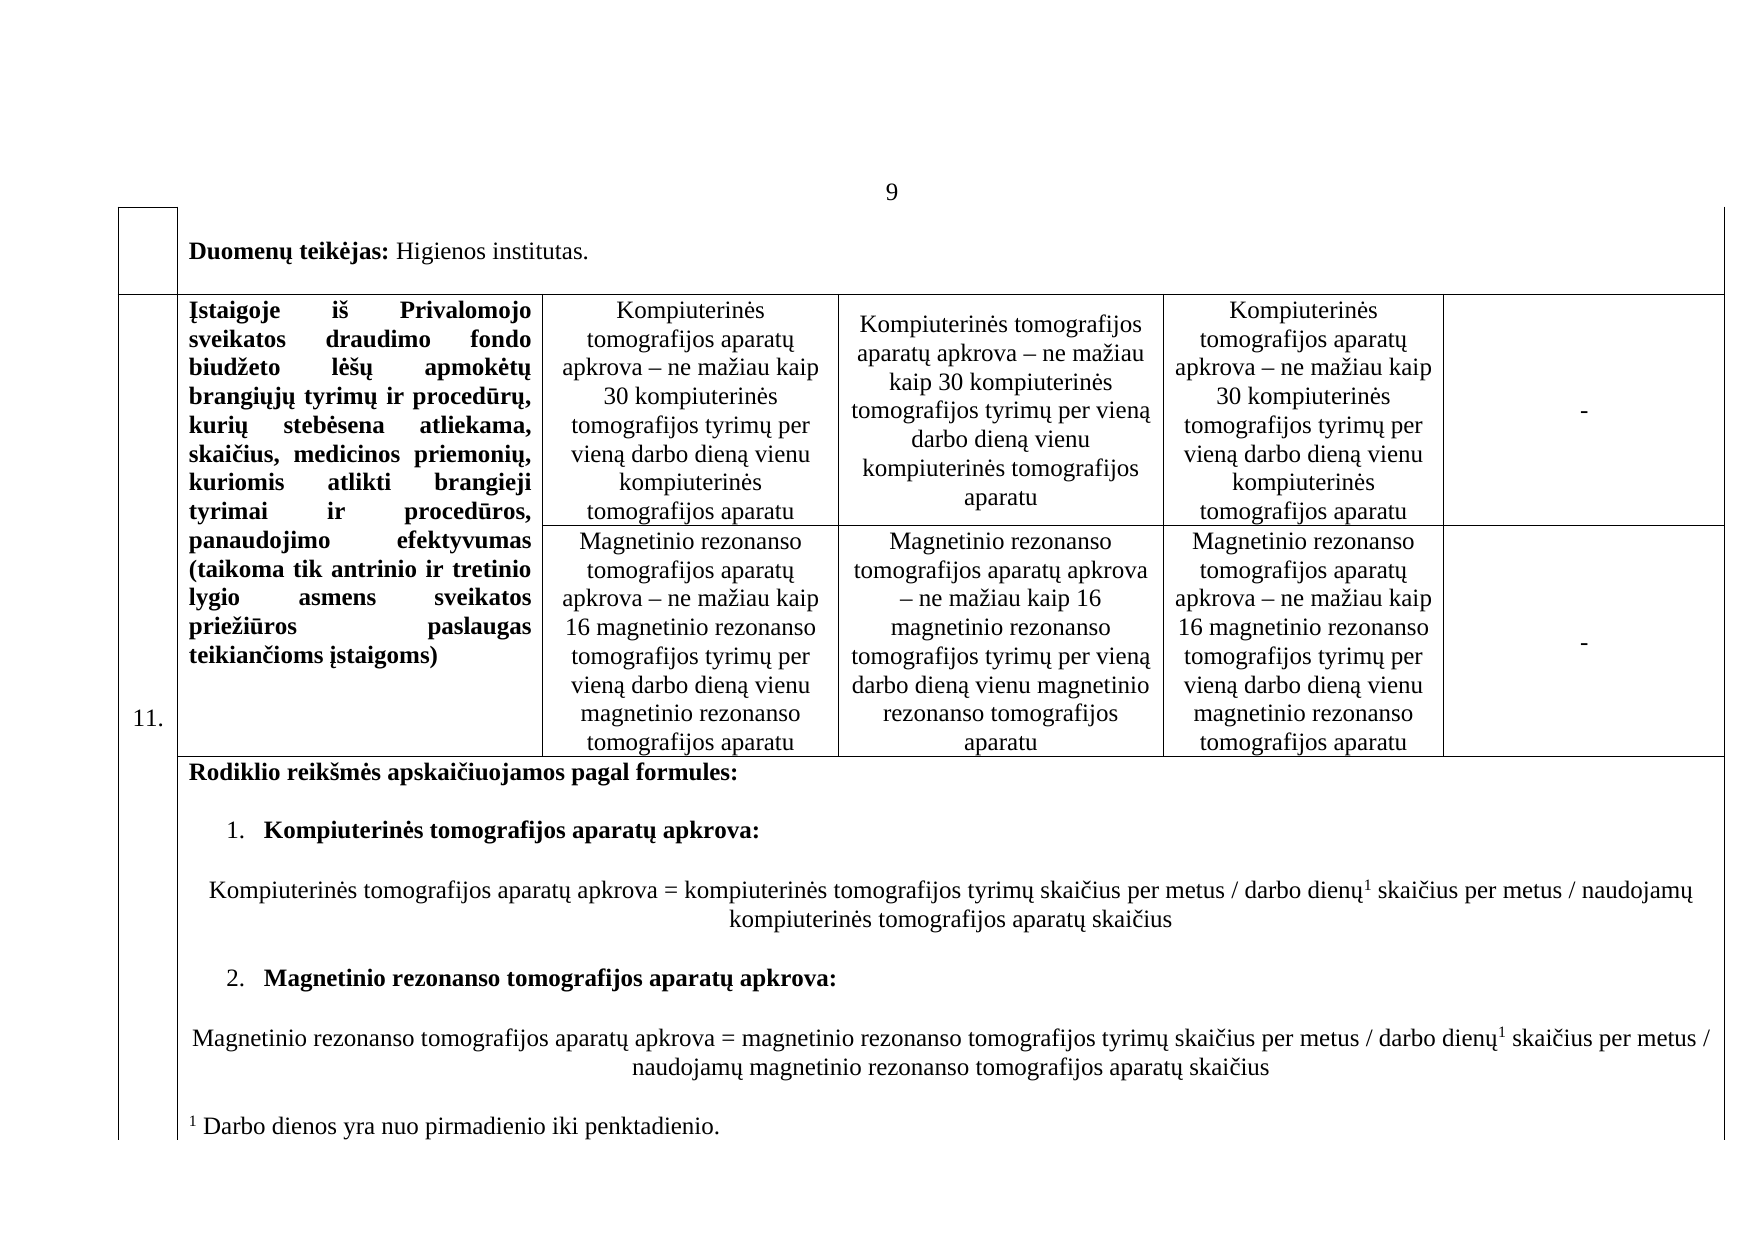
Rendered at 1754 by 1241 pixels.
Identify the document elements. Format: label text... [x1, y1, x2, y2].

table_cell [1444, 815, 1724, 844]
table_cell [178, 1081, 543, 1110]
table_cell Magnetinio rezonanso tomografijos aparatų apkrova – ne mažiau kaip 16 magnetinio rezonanso tomografijos tyrimų per vieną darbo dieną vienu magnetinio rezonanso tomografijos aparatu [543, 526, 838, 756]
table_cell [543, 207, 838, 236]
table_cell [1163, 207, 1443, 236]
table_cell [838, 992, 1163, 1022]
table_cell [178, 992, 543, 1022]
table_cell [1444, 1110, 1724, 1140]
table_cell Kompiuterinės tomografijos aparatų apkrova – ne mažiau kaip 30 kompiuterinės tomografijos tyrimų per vieną darbo dieną vienu kompiuterinės tomografijos aparatu [543, 295, 838, 525]
table_cell [838, 1081, 1163, 1110]
table_cell [1163, 265, 1443, 294]
table_cell [1163, 844, 1443, 874]
table_cell 1 Darbo dienos yra nuo pirmadienio iki penktadienio. [178, 1110, 1163, 1140]
table_cell Kompiuterinės tomografijos aparatų apkrova: [178, 815, 1163, 844]
table_cell [1163, 992, 1443, 1022]
table_cell [838, 933, 1163, 962]
table_cell [1444, 963, 1724, 992]
table_cell [119, 208, 177, 236]
table_cell [1444, 265, 1724, 294]
table_cell Įstaigoje iš Privalomojo sveikatos draudimo fondo biudžeto lėšų apmokėtų brangiųjų tyrimų ir procedūrų, kurių stebėsena atliekama, skaičius, medicinos priemonių, kuriomis atlikti brangieji tyrimai ir procedūros, panaudojimo efektyvumas (taikoma tik antrinio ir tretinio lygio asmens sveikatos priežiūros paslaugas teikiančioms įstaigoms) [178, 295, 542, 756]
table_cell [1163, 933, 1443, 962]
table_cell Magnetinio rezonanso tomografijos aparatų apkrova – ne mažiau kaip 16 magnetinio rezonanso tomografijos tyrimų per vieną darbo dieną vienu magnetinio rezonanso tomografijos aparatu [1164, 526, 1443, 756]
table_cell Magnetinio rezonanso tomografijos aparatų apkrova – ne mažiau kaip 16 magnetinio rezonanso tomografijos tyrimų per vieną darbo dieną vienu magnetinio rezonanso tomografijos aparatu [839, 526, 1163, 756]
table_cell [1444, 844, 1724, 874]
table_cell [1444, 207, 1724, 236]
table_cell Rodiklio reikšmės apskaičiuojamos pagal formules: [178, 757, 1724, 814]
table_cell [543, 265, 838, 294]
table_cell Kompiuterinės tomografijos aparatų apkrova – ne mažiau kaip 30 kompiuterinės tomografijos tyrimų per vieną darbo dieną vienu kompiuterinės tomografijos aparatu [839, 295, 1163, 525]
table_cell [1444, 992, 1724, 1022]
table_cell [1163, 1081, 1443, 1110]
table_cell [178, 207, 543, 236]
table_cell Magnetinio rezonanso tomografijos aparatų apkrova: [178, 963, 1163, 992]
table_cell - [1444, 295, 1724, 525]
table_cell [1444, 933, 1724, 962]
table_cell [543, 1081, 838, 1110]
table_cell [178, 933, 543, 962]
table_cell [178, 265, 543, 294]
table_cell [838, 207, 1163, 236]
table_cell Magnetinio rezonanso tomografijos aparatų apkrova = magnetinio rezonanso tomografijos tyrimų skaičius per metus / darbo dienų1 skaičius per metus / naudojamų magnetinio rezonanso tomografijos aparatų skaičius [178, 1022, 1724, 1081]
table_cell [543, 933, 838, 962]
table_cell [178, 844, 1163, 874]
table_cell [1444, 1081, 1724, 1110]
table_cell [1163, 963, 1443, 992]
table_cell [119, 265, 177, 294]
table_cell [1163, 815, 1443, 844]
table_cell [119, 236, 177, 265]
table_cell Kompiuterinės tomografijos aparatų apkrova = kompiuterinės tomografijos tyrimų skaičius per metus / darbo dienų1 skaičius per metus / naudojamų kompiuterinės tomografijos aparatų skaičius [178, 874, 1724, 933]
table_cell [838, 265, 1163, 294]
table_cell - [1444, 526, 1724, 756]
table_cell [1163, 1110, 1443, 1140]
table_cell Duomenų teikėjas: Higienos institutas. [178, 236, 1724, 265]
table_cell [543, 992, 838, 1022]
table_cell 11. [119, 295, 177, 1140]
table_cell Kompiuterinės tomografijos aparatų apkrova – ne mažiau kaip 30 kompiuterinės tomografijos tyrimų per vieną darbo dieną vienu kompiuterinės tomografijos aparatu [1164, 295, 1443, 525]
